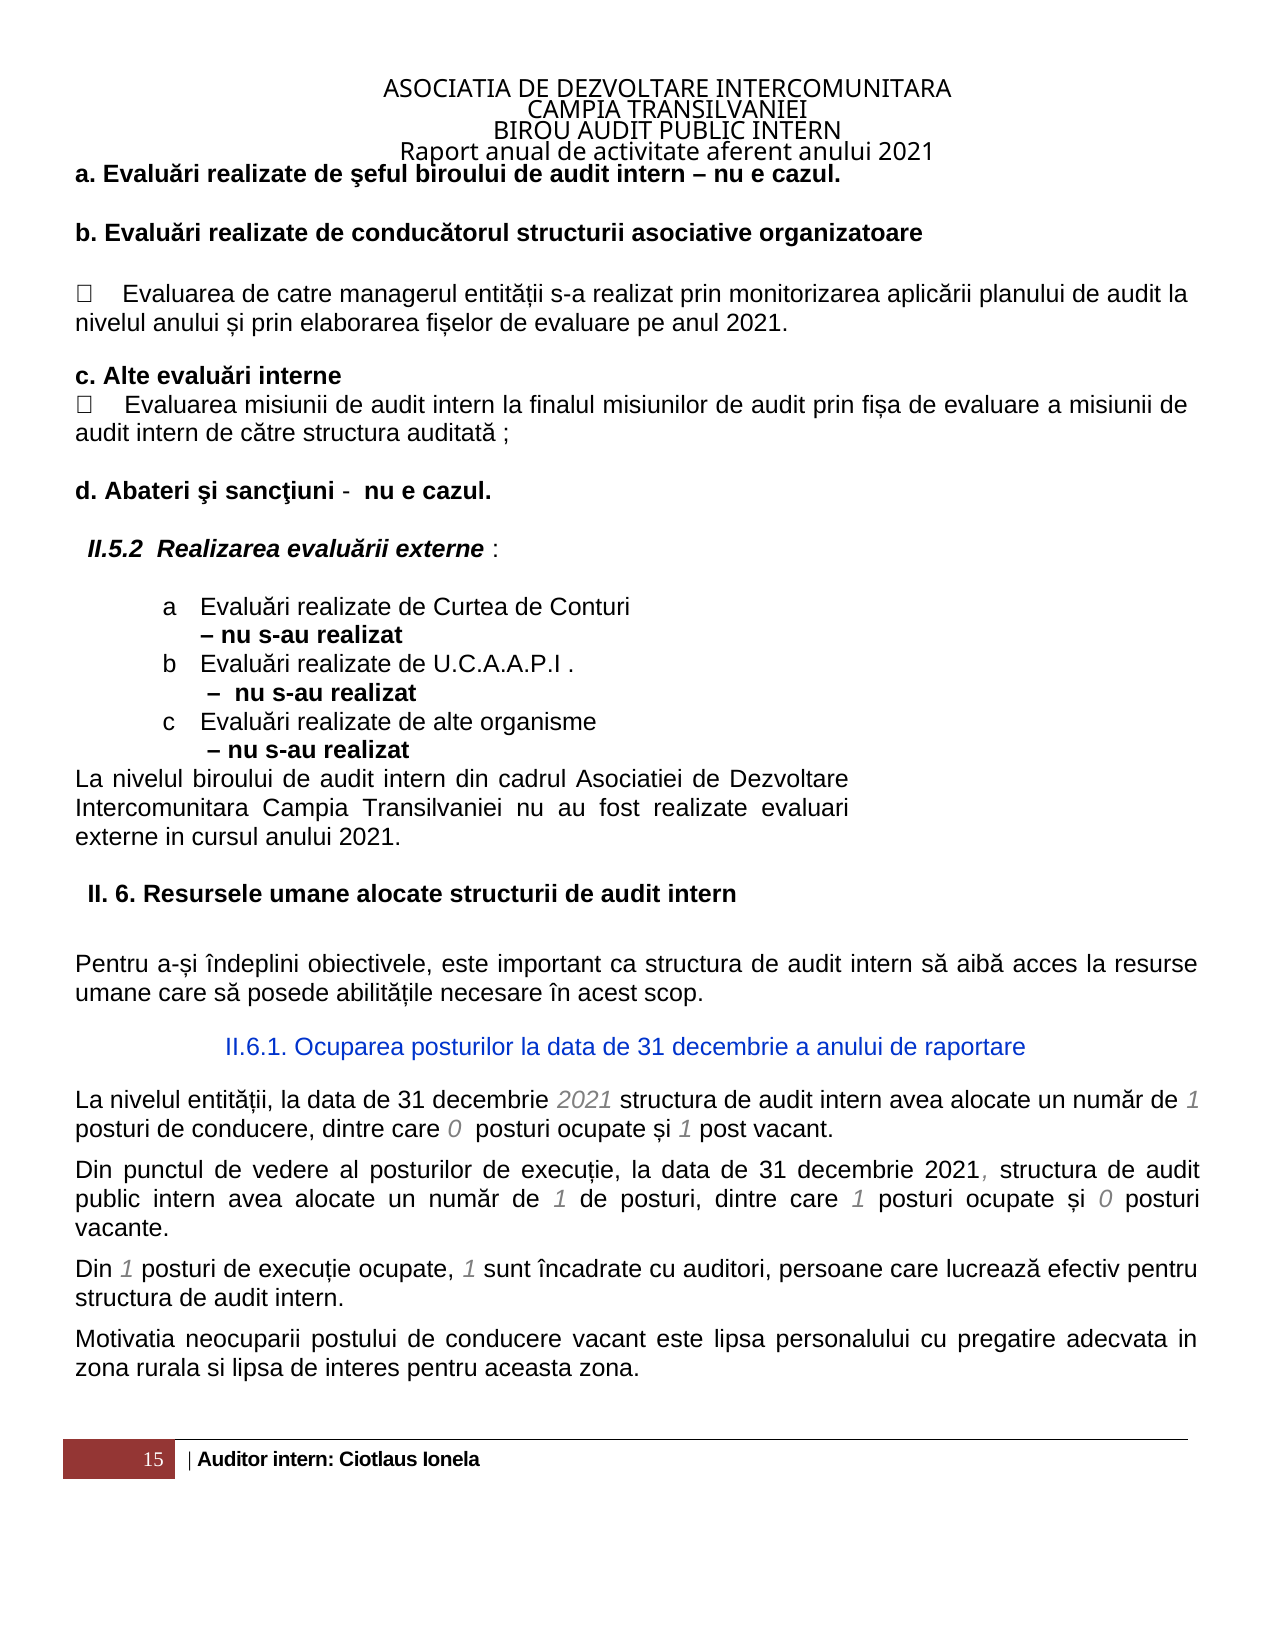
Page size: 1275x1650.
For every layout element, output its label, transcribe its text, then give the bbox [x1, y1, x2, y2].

text  Evaluarea misiunii de audit intern la finalul misiunilor de audit prin fișa de evaluare a misiunii de audit intern de către structura auditată ; [75, 389, 1191, 447]
text La nivelul entității, la data de 31 decembrie 2021 structura de audit intern avea alocate un număr de 1 posturi de conducere, dintre care 0 posturi ocupate și 1 post vacant. [75, 1086, 1200, 1143]
text – nu s-au realizat [200, 736, 850, 764]
text b. Evaluări realizate de conducătorul structurii asociative organizatoare [75, 218, 1004, 246]
text II. 6. Resursele umane alocate structurii de audit intern [87, 879, 1200, 908]
text II.5.2 Realizarea evaluării externe : [87, 534, 1200, 563]
text c. Alte evaluări interne [75, 361, 471, 389]
text Motivatia neocuparii postului de conducere vacant este lipsa personalului cu pregatire adecvata in zona rurala si lipsa de interes pentru aceasta zona. [75, 1324, 1200, 1382]
text Din 1 posturi de execuție ocupate, 1 sunt încadrate cu auditori, persoane care lucrează efectiv pentru structura de audit intern. [75, 1254, 1200, 1312]
text La nivelul biroului de audit intern din cadrul Asociatiei de Dezvoltare Intercomunitara Campia Transilvaniei nu au fost realizate evaluari externe in cursul anului 2021. [75, 764, 850, 851]
text a. Evaluări realizate de şeful biroului de audit intern – nu e cazul. [75, 159, 1039, 187]
text – nu s-au realizat [200, 621, 850, 649]
text Din punctul de vedere al posturilor de execuție, la data de 31 decembrie 2021, structura de audit public intern avea alocate un număr de 1 de posturi, dintre care 1 posturi ocupate și 0 posturi vacante. [75, 1156, 1200, 1242]
text  Evaluarea de catre managerul entității s-a realizat prin monitorizarea aplicării planului de audit la nivelul anului și prin elaborarea fișelor de evaluare pe anul 2021. [75, 279, 1190, 337]
text – nu s-au realizat [200, 678, 850, 707]
list Evaluări realizate de U.C.A.A.P.I . [162, 649, 850, 678]
list Evaluări realizate de Curtea de Conturi [162, 592, 850, 621]
text Pentru a-și îndeplini obiectivele, este important ca structura de audit intern să aibă acces la resurse umane care să posede abilitățile necesare în acest scop. [75, 949, 1200, 1007]
text d. Abateri şi sancţiuni - nu e cazul. [75, 476, 609, 505]
list Evaluări realizate de alte organisme [162, 707, 850, 736]
subtitle II.6.1. Ocuparea posturilor la data de 31 decembrie a anului de raportare [225, 1032, 1200, 1061]
